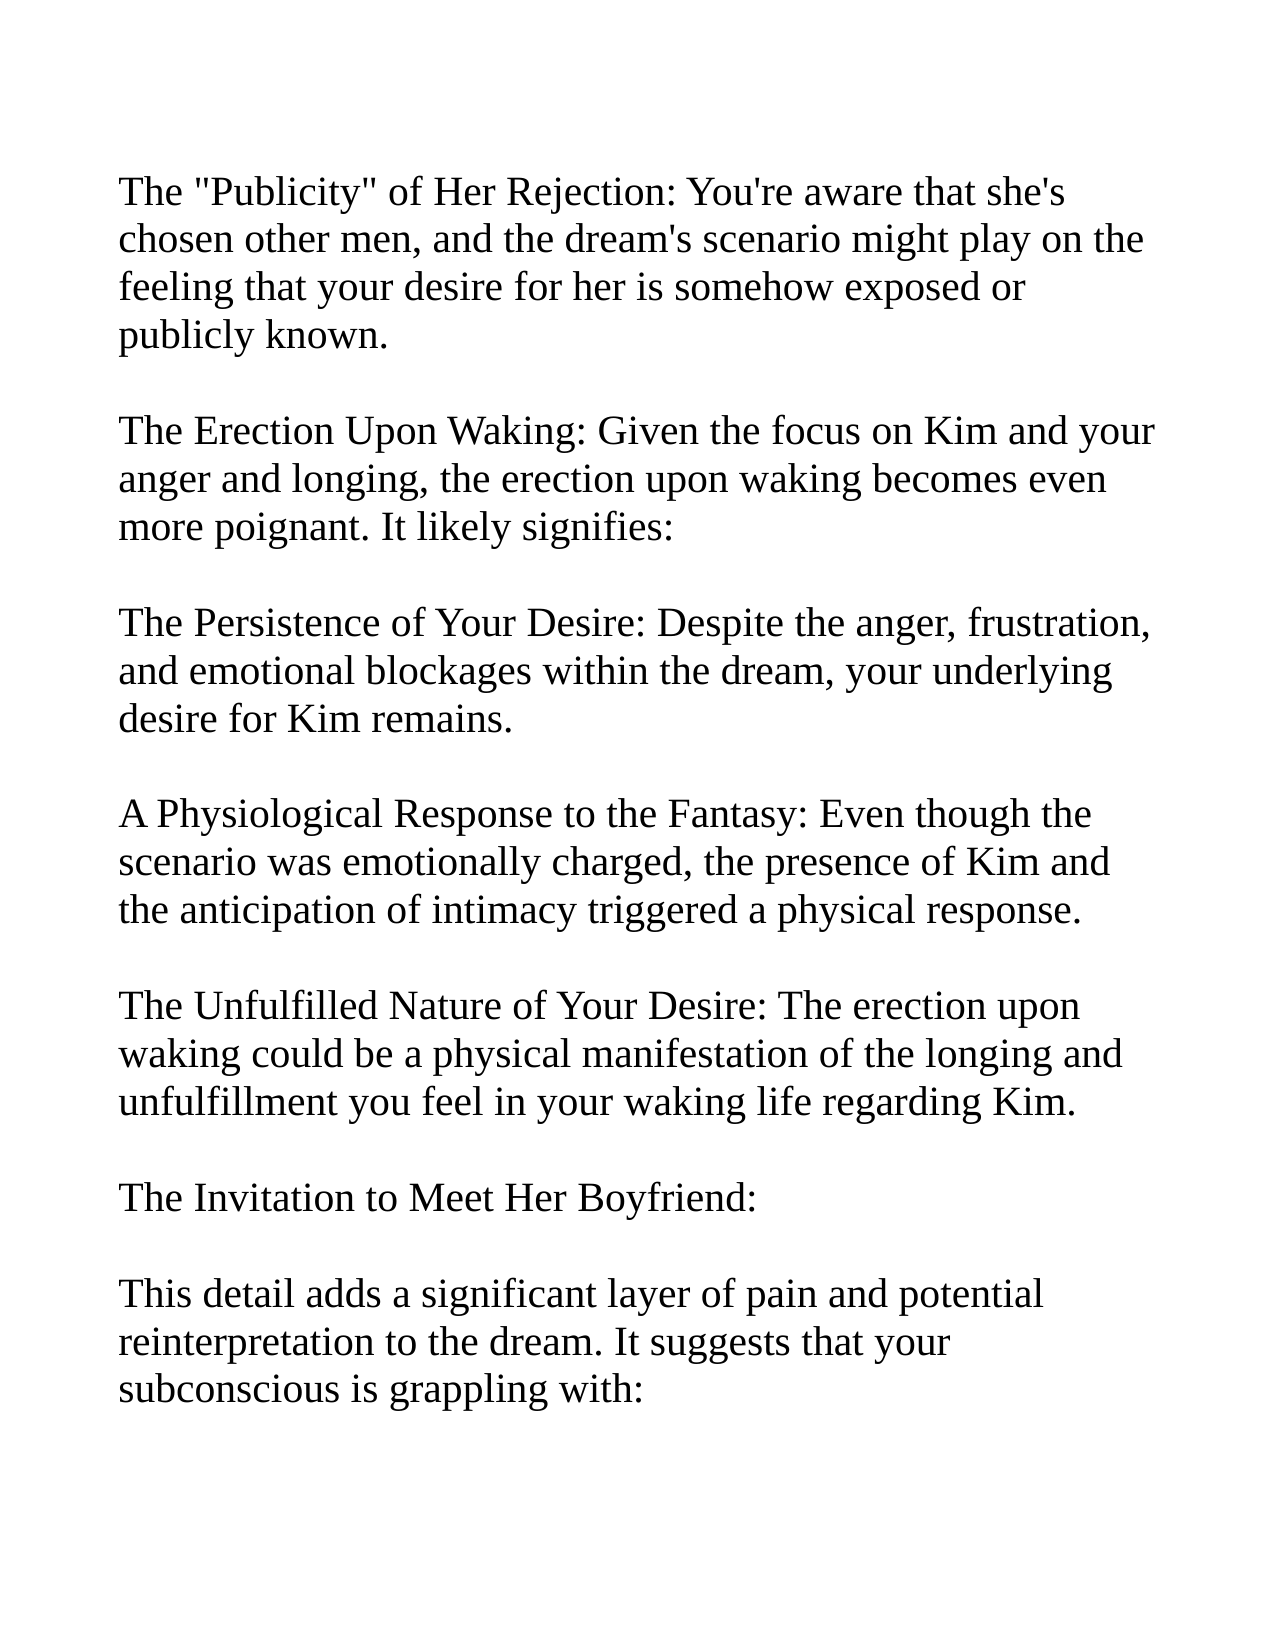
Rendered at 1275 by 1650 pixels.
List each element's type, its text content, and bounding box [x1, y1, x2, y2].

text The Invitation to Meet Her Boyfriend: [118, 1172, 1157, 1220]
text The "Publicity" of Her Rejection: You're aware that she's chosen other men, and the dream's scenario might play on the feeling that your desire for her is somehow exposed or publicly known. [118, 166, 1157, 358]
text The Erection Upon Waking: Given the focus on Kim and your anger and longing, the erection upon waking becomes even more poignant. It likely signifies: [118, 406, 1157, 549]
text The Persistence of Your Desire: Despite the anger, frustration, and emotional blockages within the dream, your underlying desire for Kim remains. [118, 597, 1157, 741]
text This detail adds a significant layer of pain and potential reinterpretation to the dream. It suggests that your subconscious is grappling with: [118, 1268, 1157, 1412]
text The Unfulfilled Nature of Your Desire: The erection upon waking could be a physical manifestation of the longing and unfulfillment you feel in your waking life regarding Kim. [118, 981, 1157, 1124]
text A Physiological Response to the Fantasy: Even though the scenario was emotionally charged, the presence of Kim and the anticipation of intimacy triggered a physical response. [118, 789, 1157, 933]
